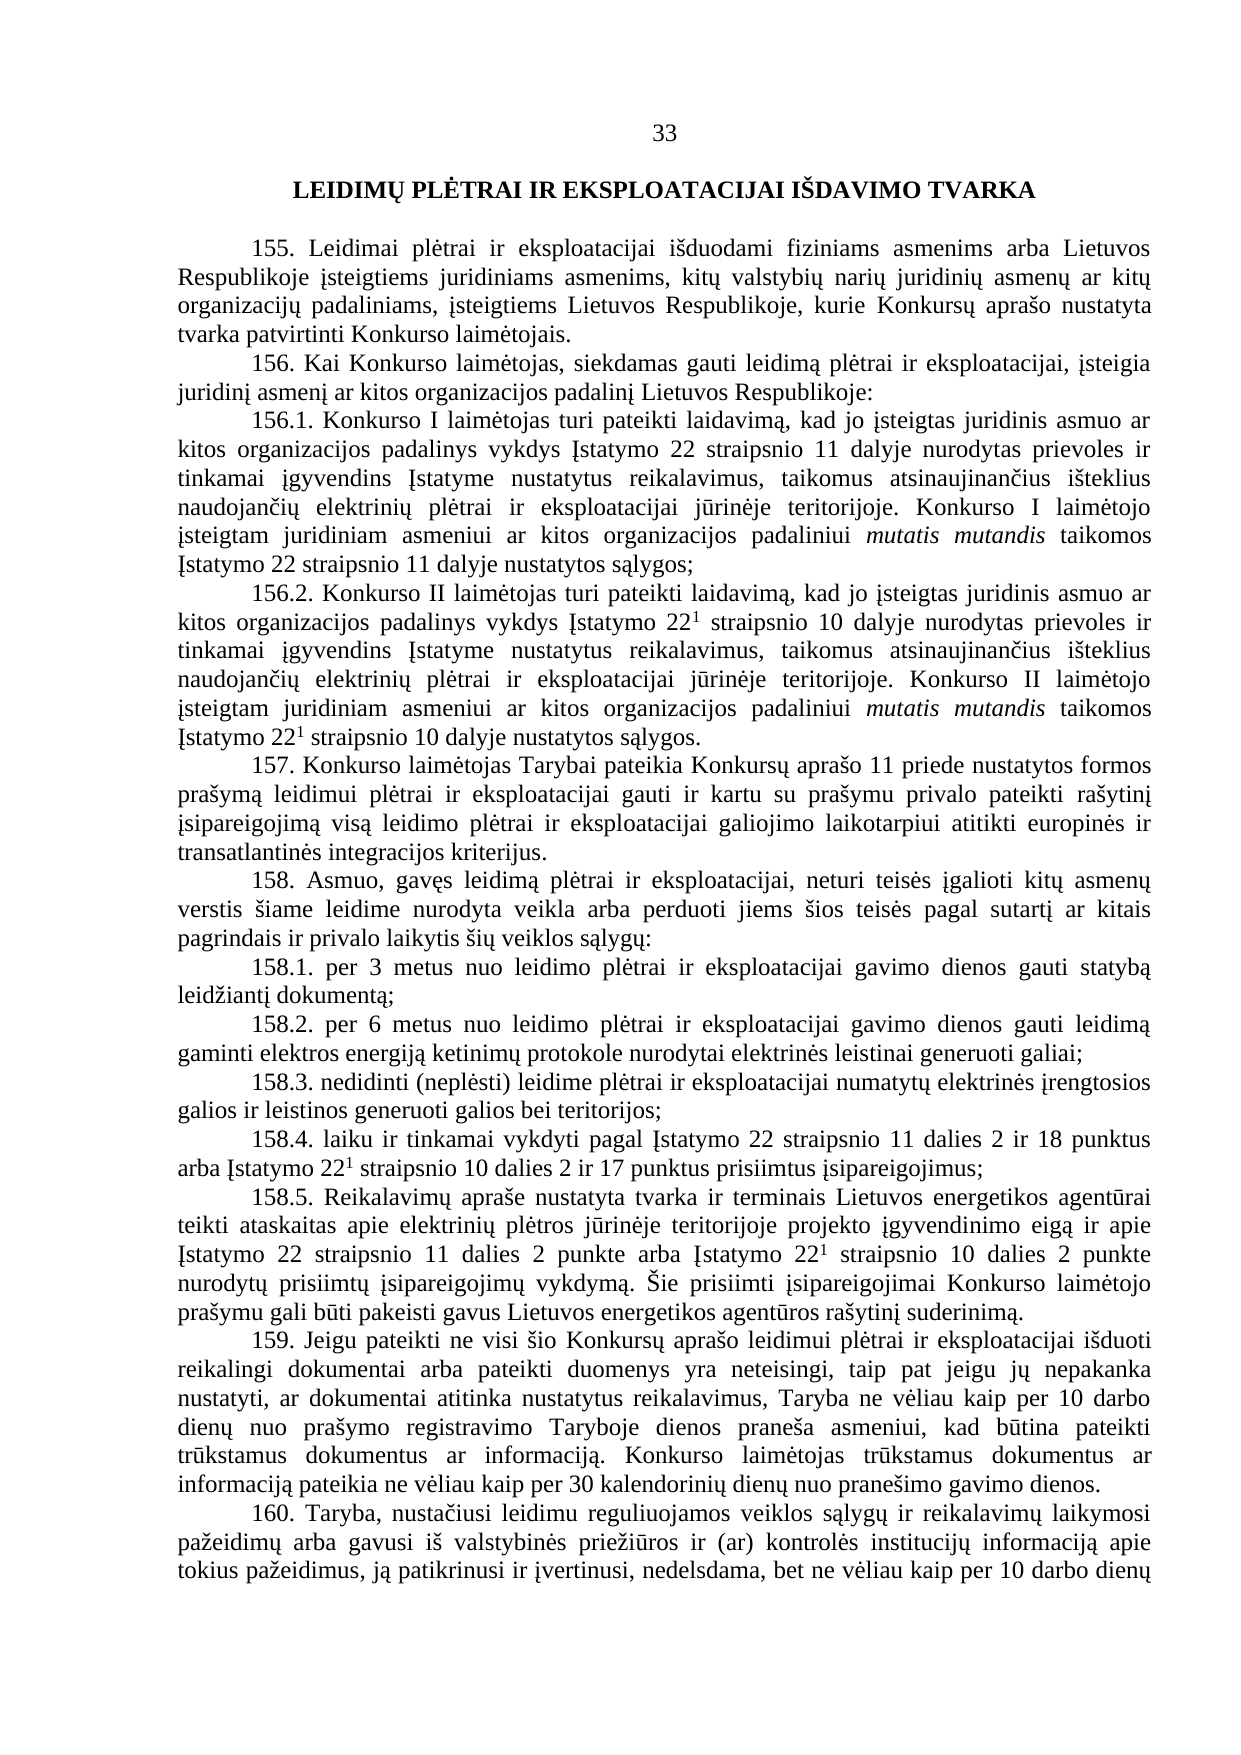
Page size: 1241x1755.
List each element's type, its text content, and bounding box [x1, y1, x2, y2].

text LEIDIMŲ PLĖTRAI IR EKSPLOATACIJAI IŠDAVIMO TVARKA [177, 176, 1152, 204]
text 158.4. laiku ir tinkamai vykdyti pagal Įstatymo 22 straipsnio 11 dalies 2 ir 18 punktus arba Įstatymo 221 straipsnio 10 dalies 2 ir 17 punktus prisiimtus įsipareigojimus; [177, 1124, 1152, 1182]
text 156. Kai Konkurso laimėtojas, siekdamas gauti leidimą plėtrai ir eksploatacijai, įsteigia juridinį asmenį ar kitos organizacijos padalinį Lietuvos Respublikoje: [177, 348, 1152, 406]
text 159. Jeigu pateikti ne visi šio Konkursų aprašo leidimui plėtrai ir eksploatacijai išduoti reikalingi dokumentai arba pateikti duomenys yra neteisingi, taip pat jeigu jų nepakanka nustatyti, ar dokumentai atitinka nustatytus reikalavimus, Taryba ne vėliau kaip per 10 darbo dienų nuo prašymo registravimo Taryboje dienos praneša asmeniui, kad būtina pateikti trūkstamus dokumentus ar informaciją. Konkurso laimėtojas trūkstamus dokumentus ar informaciją pateikia ne vėliau kaip per 30 kalendorinių dienų nuo pranešimo gavimo dienos. [177, 1326, 1152, 1498]
text 158.2. per 6 metus nuo leidimo plėtrai ir eksploatacijai gavimo dienos gauti leidimą gaminti elektros energiją ketinimų protokole nurodytai elektrinės leistinai generuoti galiai; [177, 1009, 1152, 1067]
text 158.5. Reikalavimų apraše nustatyta tvarka ir terminais Lietuvos energetikos agentūrai teikti ataskaitas apie elektrinių plėtros jūrinėje teritorijoje projekto įgyvendinimo eigą ir apie Įstatymo 22 straipsnio 11 dalies 2 punkte arba Įstatymo 221 straipsnio 10 dalies 2 punkte nurodytų prisiimtų įsipareigojimų vykdymą. Šie prisiimti įsipareigojimai Konkurso laimėtojo prašymu gali būti pakeisti gavus Lietuvos energetikos agentūros rašytinį suderinimą. [177, 1182, 1152, 1326]
text 158. Asmuo, gavęs leidimą plėtrai ir eksploatacijai, neturi teisės įgalioti kitų asmenų verstis šiame leidime nurodyta veikla arba perduoti jiems šios teisės pagal sutartį ar kitais pagrindais ir privalo laikytis šių veiklos sąlygų: [177, 866, 1152, 952]
text 157. Konkurso laimėtojas Tarybai pateikia Konkursų aprašo 11 priede nustatytos formos prašymą leidimui plėtrai ir eksploatacijai gauti ir kartu su prašymu privalo pateikti rašytinį įsipareigojimą visą leidimo plėtrai ir eksploatacijai galiojimo laikotarpiui atitikti europinės ir transatlantinės integracijos kriterijus. [177, 751, 1152, 866]
text 158.1. per 3 metus nuo leidimo plėtrai ir eksploatacijai gavimo dienos gauti statybą leidžiantį dokumentą; [177, 952, 1152, 1009]
text 156.2. Konkurso II laimėtojas turi pateikti laidavimą, kad jo įsteigtas juridinis asmuo ar kitos organizacijos padalinys vykdys Įstatymo 221 straipsnio 10 dalyje nurodytas prievoles ir tinkamai įgyvendins Įstatyme nustatytus reikalavimus, taikomus atsinaujinančius išteklius naudojančių elektrinių plėtrai ir eksploatacijai jūrinėje teritorijoje. Konkurso II laimėtojo įsteigtam juridiniam asmeniui ar kitos organizacijos padaliniui mutatis mutandis taikomos Įstatymo 221 straipsnio 10 dalyje nustatytos sąlygos. [177, 578, 1152, 751]
text 155. Leidimai plėtrai ir eksploatacijai išduodami fiziniams asmenims arba Lietuvos Respublikoje įsteigtiems juridiniams asmenims, kitų valstybių narių juridinių asmenų ar kitų organizacijų padaliniams, įsteigtiems Lietuvos Respublikoje, kurie Konkursų aprašo nustatyta tvarka patvirtinti Konkurso laimėtojais. [177, 233, 1152, 348]
text 156.1. Konkurso I laimėtojas turi pateikti laidavimą, kad jo įsteigtas juridinis asmuo ar kitos organizacijos padalinys vykdys Įstatymo 22 straipsnio 11 dalyje nurodytas prievoles ir tinkamai įgyvendins Įstatyme nustatytus reikalavimus, taikomus atsinaujinančius išteklius naudojančių elektrinių plėtrai ir eksploatacijai jūrinėje teritorijoje. Konkurso I laimėtojo įsteigtam juridiniam asmeniui ar kitos organizacijos padaliniui mutatis mutandis taikomos Įstatymo 22 straipsnio 11 dalyje nustatytos sąlygos; [177, 406, 1152, 578]
text 158.3. nedidinti (neplėsti) leidime plėtrai ir eksploatacijai numatytų elektrinės įrengtosios galios ir leistinos generuoti galios bei teritorijos; [177, 1067, 1152, 1124]
text 160. Taryba, nustačiusi leidimu reguliuojamos veiklos sąlygų ir reikalavimų laikymosi pažeidimų arba gavusi iš valstybinės priežiūros ir (ar) kontrolės institucijų informaciją apie tokius pažeidimus, ją patikrinusi ir įvertinusi, nedelsdama, bet ne vėliau kaip per 10 darbo dienų [177, 1498, 1152, 1584]
